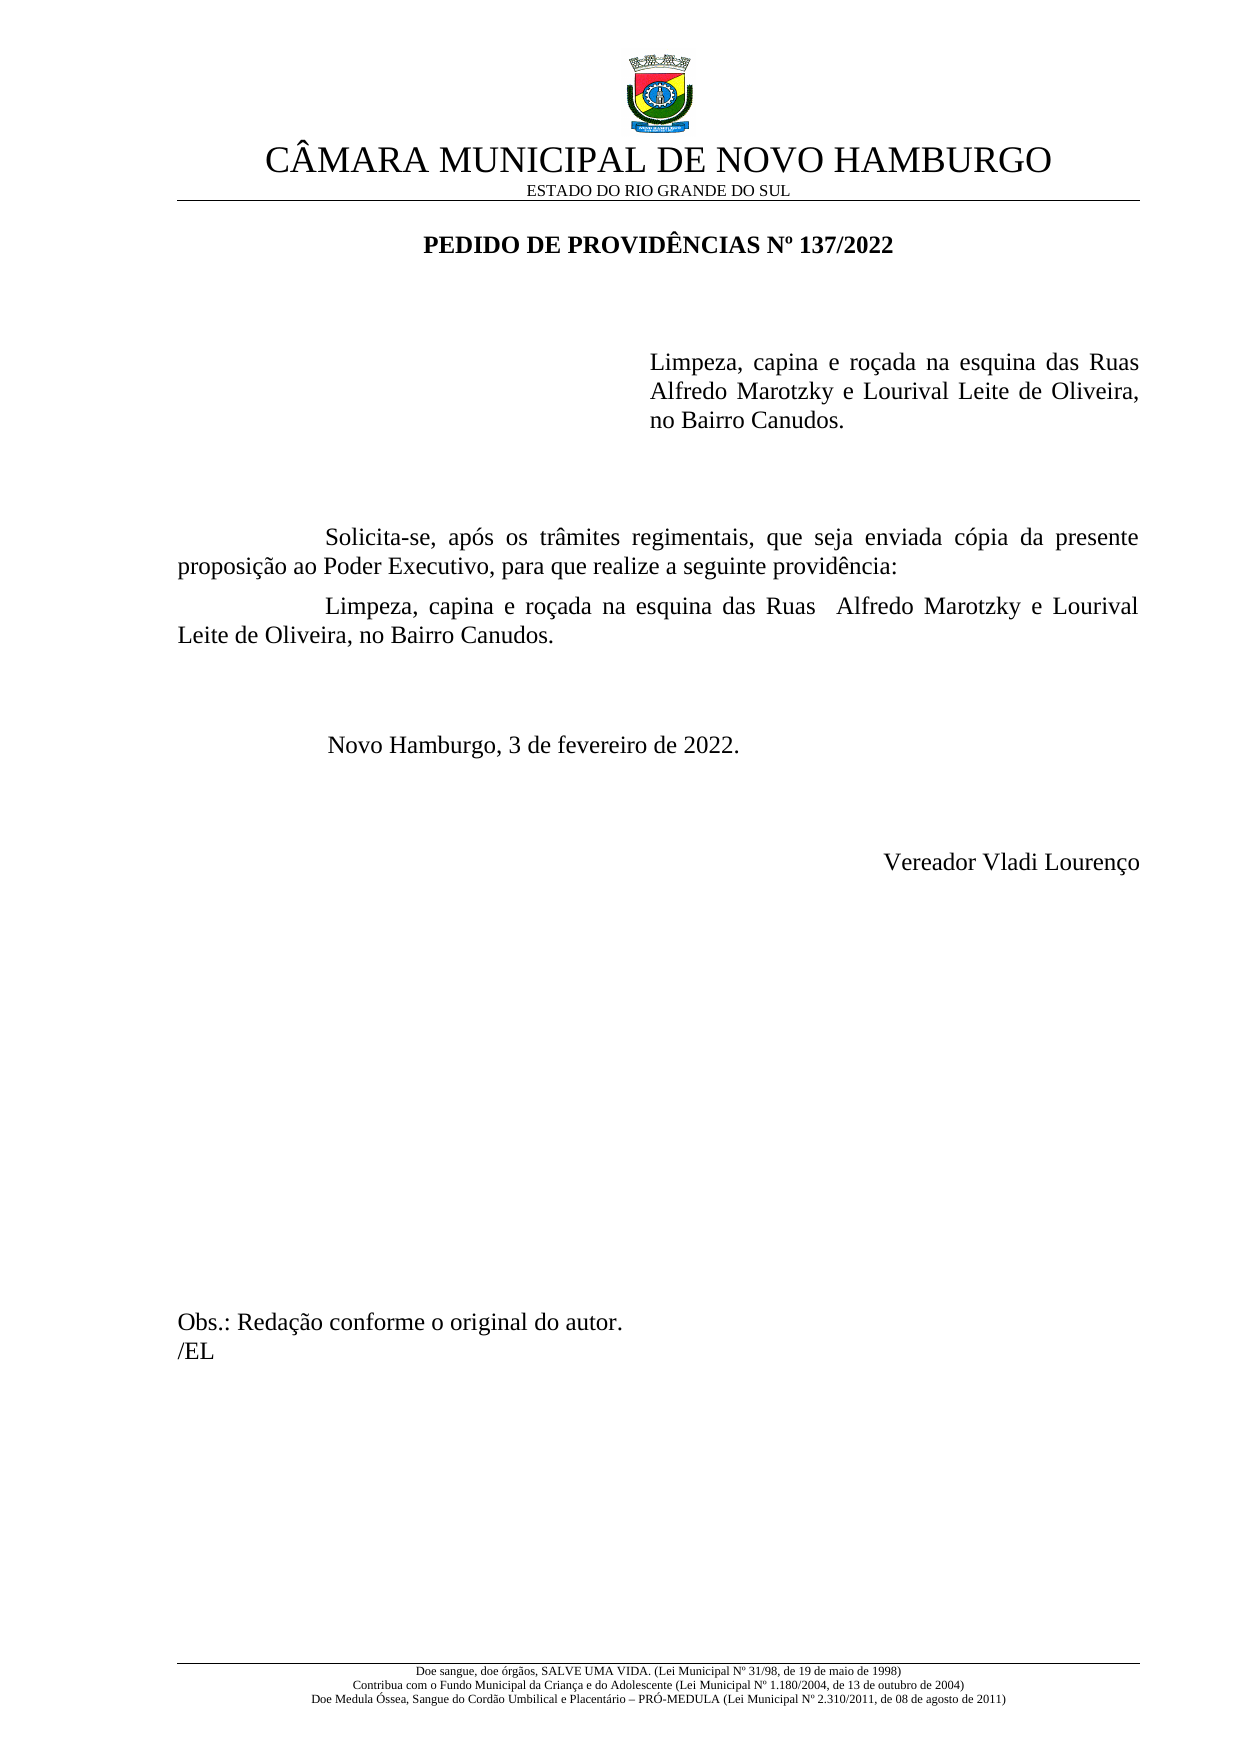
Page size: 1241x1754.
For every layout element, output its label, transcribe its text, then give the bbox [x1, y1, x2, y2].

text Vereador Vladi Lourenço [649, 847, 1140, 876]
text Novo Hamburgo, 3 de fevereiro de 2022. [177, 730, 1140, 759]
text Limpeza, capina e roçada na esquina das Ruas Alfredo Marotzky e Lourival Leite de Oliveira, no Bairro Canudos. [649, 347, 1140, 434]
picture [621, 48, 696, 137]
text Obs.: Redação conforme o original do autor. [177, 1307, 1140, 1336]
text Limpeza, capina e roçada na esquina das Ruas Alfredo Marotzky e Lourival Leite de Oliveira, no Bairro Canudos. [177, 591, 1140, 649]
text /EL [177, 1336, 1140, 1365]
text Solicita-se, após os trâmites regimentais, que seja enviada cópia da presente proposição ao Poder Executivo, para que realize a seguinte providência: [177, 522, 1140, 580]
text PEDIDO DE PROVIDÊNCIAS Nº 137/2022 [177, 230, 1140, 259]
